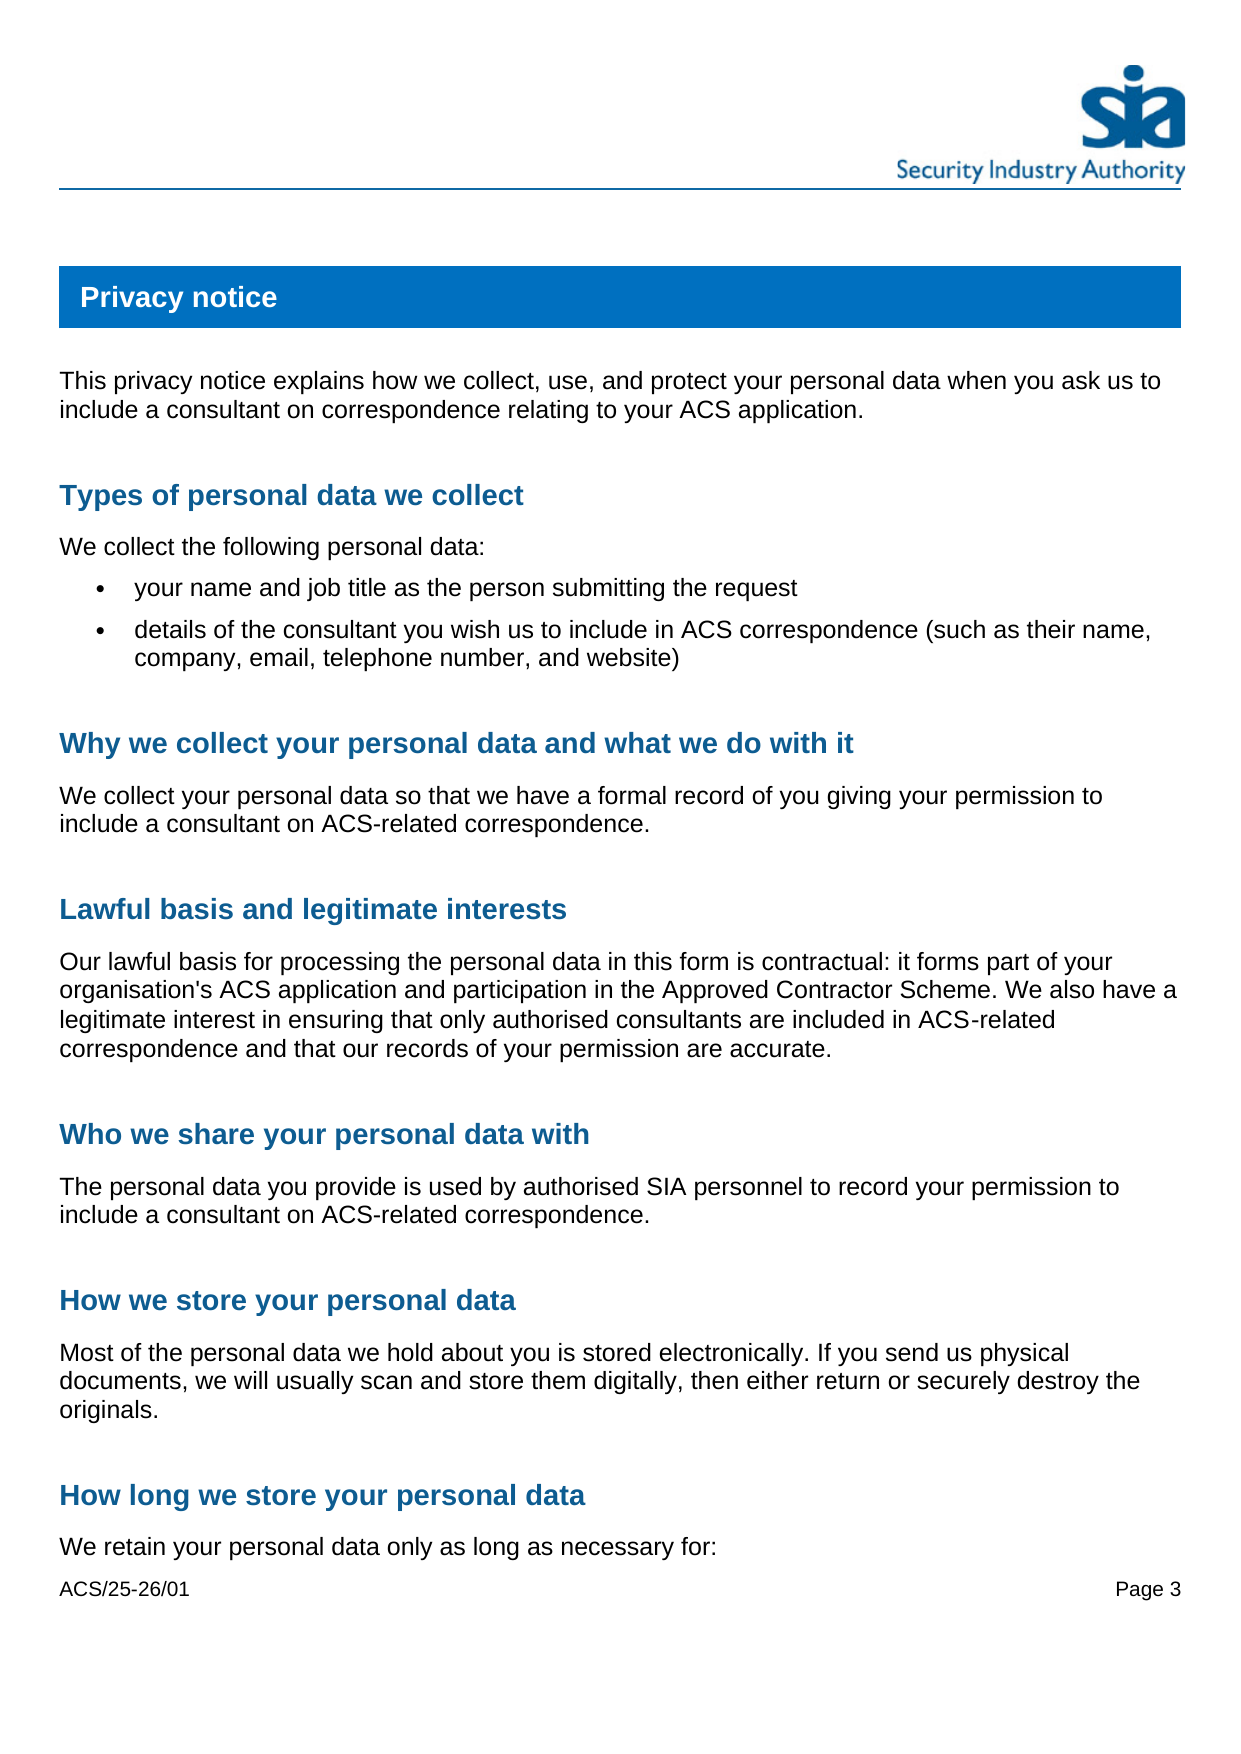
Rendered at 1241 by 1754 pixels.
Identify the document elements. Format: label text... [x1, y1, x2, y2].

subtitle Types of personal data we collect [59, 478, 1181, 511]
text We retain your personal data only as long as necessary for: [59, 1532, 1181, 1561]
text Most of the personal data we hold about you is stored electronically. If you send us physical documents, we will usually scan and store them digitally, then either return or securely destroy the originals. [59, 1338, 1181, 1424]
subtitle Privacy notice [72, 278, 1169, 316]
subtitle Lawful basis and legitimate interests [59, 892, 1181, 926]
text We collect the following personal data: [59, 532, 1181, 561]
subtitle How long we store your personal data [59, 1478, 1181, 1512]
text The personal data you provide is used by authorised SIA personnel to record your permission to include a consultant on ACS-related correspondence. [59, 1172, 1181, 1229]
subtitle How we store your personal data [59, 1283, 1181, 1317]
list your name and job title as the person submitting the request [97, 573, 1181, 602]
list details of the consultant you wish us to include in ACS correspondence (such as their name, company, email, telephone number, and website) [97, 614, 1181, 672]
text We collect your personal data so that we have a formal record of you giving your permission to include a consultant on ACS-related correspondence. [59, 781, 1181, 838]
text This privacy notice explains how we collect, use, and protect your personal data when you ask us to include a consultant on correspondence relating to your ACS application. [59, 366, 1181, 423]
subtitle Why we collect your personal data and what we do with it [59, 726, 1181, 760]
text Our lawful basis for processing the personal data in this form is contractual: it forms part of your organisation's ACS application and participation in the Approved Contractor Scheme. We also have a legitimate interest in ensuring that only authorised consultants are included in ACS‑related correspondence and that our records of your permission are accurate. [59, 947, 1181, 1063]
subtitle Who we share your personal data with [59, 1117, 1181, 1151]
